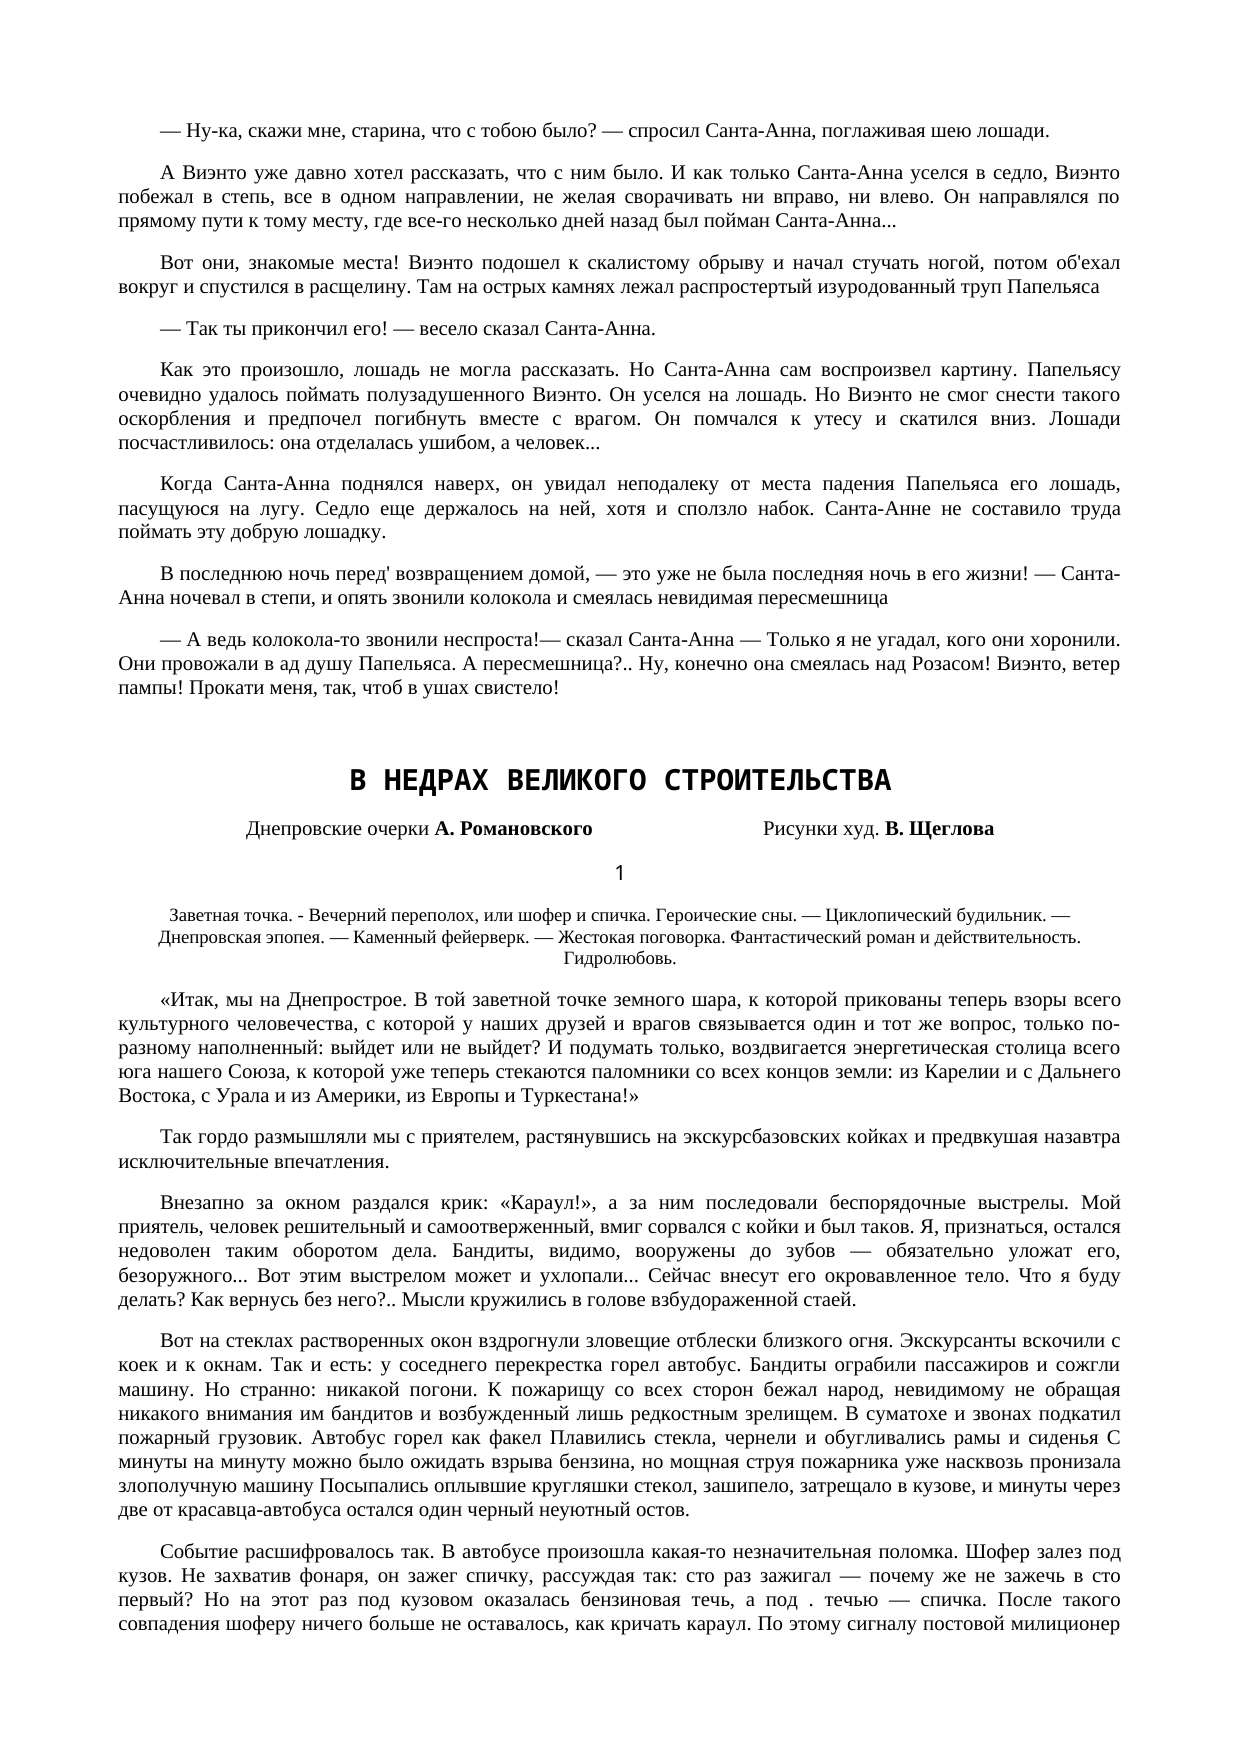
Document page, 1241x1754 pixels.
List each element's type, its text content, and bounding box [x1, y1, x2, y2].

text Днепровские очерки А. Романовского Рисунки худ. В. Щеглова [118, 816, 1122, 840]
text — Ну-ка, скажи мне, старина, что с тобою было? — спросил Санта-Анна, поглаживая шею лошади. [118, 118, 1122, 142]
text — Так ты прикончил его! — весело сказал Санта-Анна. [118, 316, 1122, 340]
text Так гордо размышляли мы с приятелем, растянувшись на экскурсбазовских койках и предвкушая назавтра исключительные впечатления. [118, 1124, 1122, 1173]
text Заветная точка. - Вечерний переполох, или шофер и спичка. Героические сны. — Циклопический будильник. — Днепровская эпопея. — Каменный фейерверк. — Жестокая поговорка. Фантастический роман и действительность. Гидролюбовь. [118, 904, 1122, 969]
text Вот на стеклах растворенных окон вздрогнули зловещие отблески близкого огня. Экскурсанты вскочили с коек и к окнам. Так и есть: у соседнего перекрестка горел автобус. Бандиты ограбили пассажиров и сожгли машину. Но странно: никакой погони. К пожарищу со всех сторон бежал народ, невидимому не обращая никакого внимания им бандитов и возбужденный лишь редкостным зрелищем. В суматохе и звонах подкатил пожарный грузовик. Автобус горел как факел Плавились стекла, чернели и обугливались рамы и сиденья С минуты на минуту можно было ожидать взрыва бензина, но мощная струя пожарника уже насквозь пронизала злополучную машину Посыпались оплывшие кругляшки стекол, зашипело, затрещало в кузове, и минуты через две от красавца-автобуса остался один черный неуютный остов. [118, 1328, 1122, 1521]
text — А ведь колокола-то звонили неспроста!— сказал Санта-Анна — Только я не угадал, кого они хоронили. Они провожали в ад душу Папельяса. А пересмешница?.. Ну, конечно она смеялась над Розасом! Виэнто, ветер пампы! Прокати меня, так, чтоб в ушах свистело! [118, 627, 1122, 699]
text А Виэнто уже давно хотел рассказать, что с ним было. И как только Санта-Анна уселся в седло, Виэнто побежал в степь, все в одном направлении, не желая сворачивать ни вправо, ни влево. Он направлялся по прямому пути к тому месту, где все-го несколько дней назад был пойман Санта-Анна... [118, 160, 1122, 232]
text Событие расшифровалось так. В автобусе произошла какая-то незначительная поломка. Шофер залез под кузов. Не захватив фонаря, он зажег спичку, рассуждая так: сто раз зажигал — почему же не зажечь в сто первый? Но на этот раз под кузовом оказалась бензиновая течь, а под . течью — спичка. После такого совпадения шоферу ничего больше не оставалось, как кричать караул. По этому сигналу постовой милиционер [118, 1538, 1122, 1635]
text Вот они, знакомые места! Виэнто подошел к скалистому обрыву и начал стучать ногой, потом об'ехал вокруг и спустился в расщелину. Там на острых камнях лежал распростертый изуродованный труп Папельяса [118, 250, 1122, 298]
text «Итак, мы на Днепрострое. В той заветной точке земного шара, к которой прикованы теперь взоры всего культурного человечества, с которой у наших друзей и врагов связывается один и тот же вопрос, только по-разному наполненный: выйдет или не выйдет? И подумать только, воздвигается энергетическая столица всего юга нашего Союза, к которой уже теперь стекаются паломники со всех концов земли: из Карелии и с Дальнего Востока, с Урала и из Америки, из Европы и Туркестана!» [118, 986, 1122, 1107]
text В НЕДРАХ ВЕЛИКОГО СТРОИТЕЛЬСТВА [118, 759, 1122, 798]
text Внезапно за окном раздался крик: «Караул!», а за ним последовали беспорядочные выстрелы. Мой приятель, человек решительный и самоотверженный, вмиг сорвался с койки и был таков. Я, признаться, остался недоволен таким оборотом дела. Бандиты, видимо, вооружены до зубов — обязательно уложат его, безоружного... Вот этим выстрелом может и ухлопали... Сейчас внесут его окровавленное тело. Что я буду делать? Как вернусь без него?.. Мысли кружились в голове взбудораженной стаей. [118, 1190, 1122, 1311]
text 1 [118, 858, 1122, 886]
text Когда Санта-Анна поднялся наверх, он увидал неподалеку от места падения Папельяса его лошадь, пасущуюся на лугу. Седло еще держалось на ней, хотя и сползло набок. Санта-Анне не составило труда поймать эту добрую лошадку. [118, 471, 1122, 543]
text В последнюю ночь перед' возвращением домой, — это уже не была последняя ночь в его жизни! — Санта-Анна ночевал в степи, и опять звонили колокола и смеялась невидимая пересмешница [118, 561, 1122, 609]
text Как это произошло, лошадь не могла рассказать. Но Санта-Анна сам воспроизвел картину. Папельясу очевидно удалось поймать полузадушенного Виэнто. Он уселся на лошадь. Но Виэнто не смог снести такого оскорбления и предпочел погибнуть вместе с врагом. Он помчался к утесу и скатился вниз. Лошади посчастливилось: она отделалась ушибом, а человек... [118, 357, 1122, 454]
